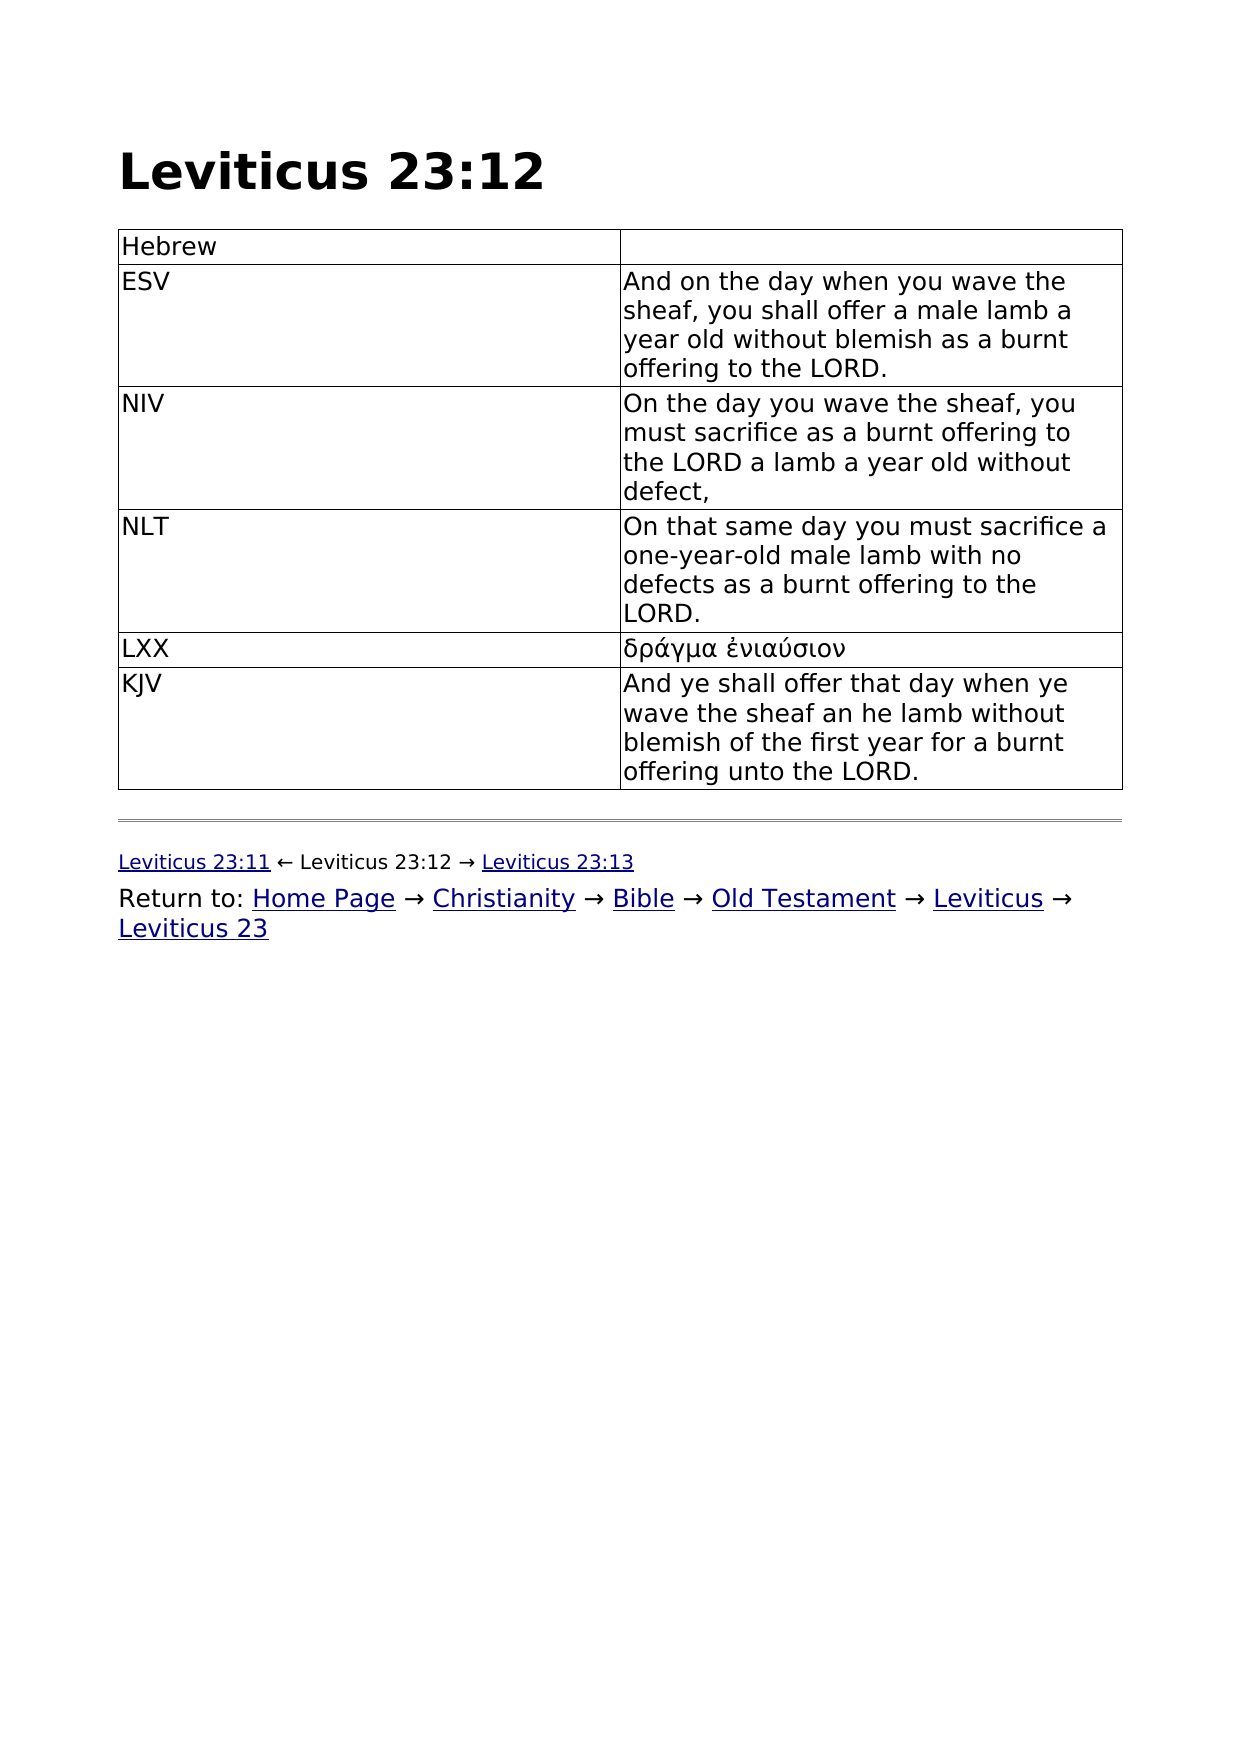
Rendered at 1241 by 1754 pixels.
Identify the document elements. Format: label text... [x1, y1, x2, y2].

table_cell LXX [119, 633, 620, 667]
table_cell KJV [119, 668, 620, 789]
table_cell ESV [119, 265, 620, 386]
table_cell And on the day when you wave the sheaf, you shall offer a male lamb a year old without blemish as a burnt offering to the LORD. [621, 265, 1122, 386]
subtitle Leviticus 23:12 [118, 143, 1122, 201]
table_cell NLT [119, 510, 620, 632]
table_cell And ye shall offer that day when ye wave the sheaf an he lamb without blemish of the first year for a burnt offering unto the LORD. [621, 668, 1122, 789]
table_header [621, 230, 1122, 264]
table_cell On that same day you must sacrifice a one-year-old male lamb with no defects as a burnt offering to the LORD. [621, 510, 1122, 632]
table_header Hebrew [119, 230, 620, 264]
table_cell NIV [119, 387, 620, 509]
table_cell δράγμα ἐνιαύσιον [621, 633, 1122, 667]
text Return to: Home Page → Christianity → Bible → Old Testament → Leviticus → Leviticus 23 [118, 884, 1122, 943]
table_cell On the day you wave the sheaf, you must sacrifice as a burnt offering to the LORD a lamb a year old without defect, [621, 387, 1122, 509]
text Leviticus 23:11 ← Leviticus 23:12 → Leviticus 23:13 [118, 851, 1122, 884]
